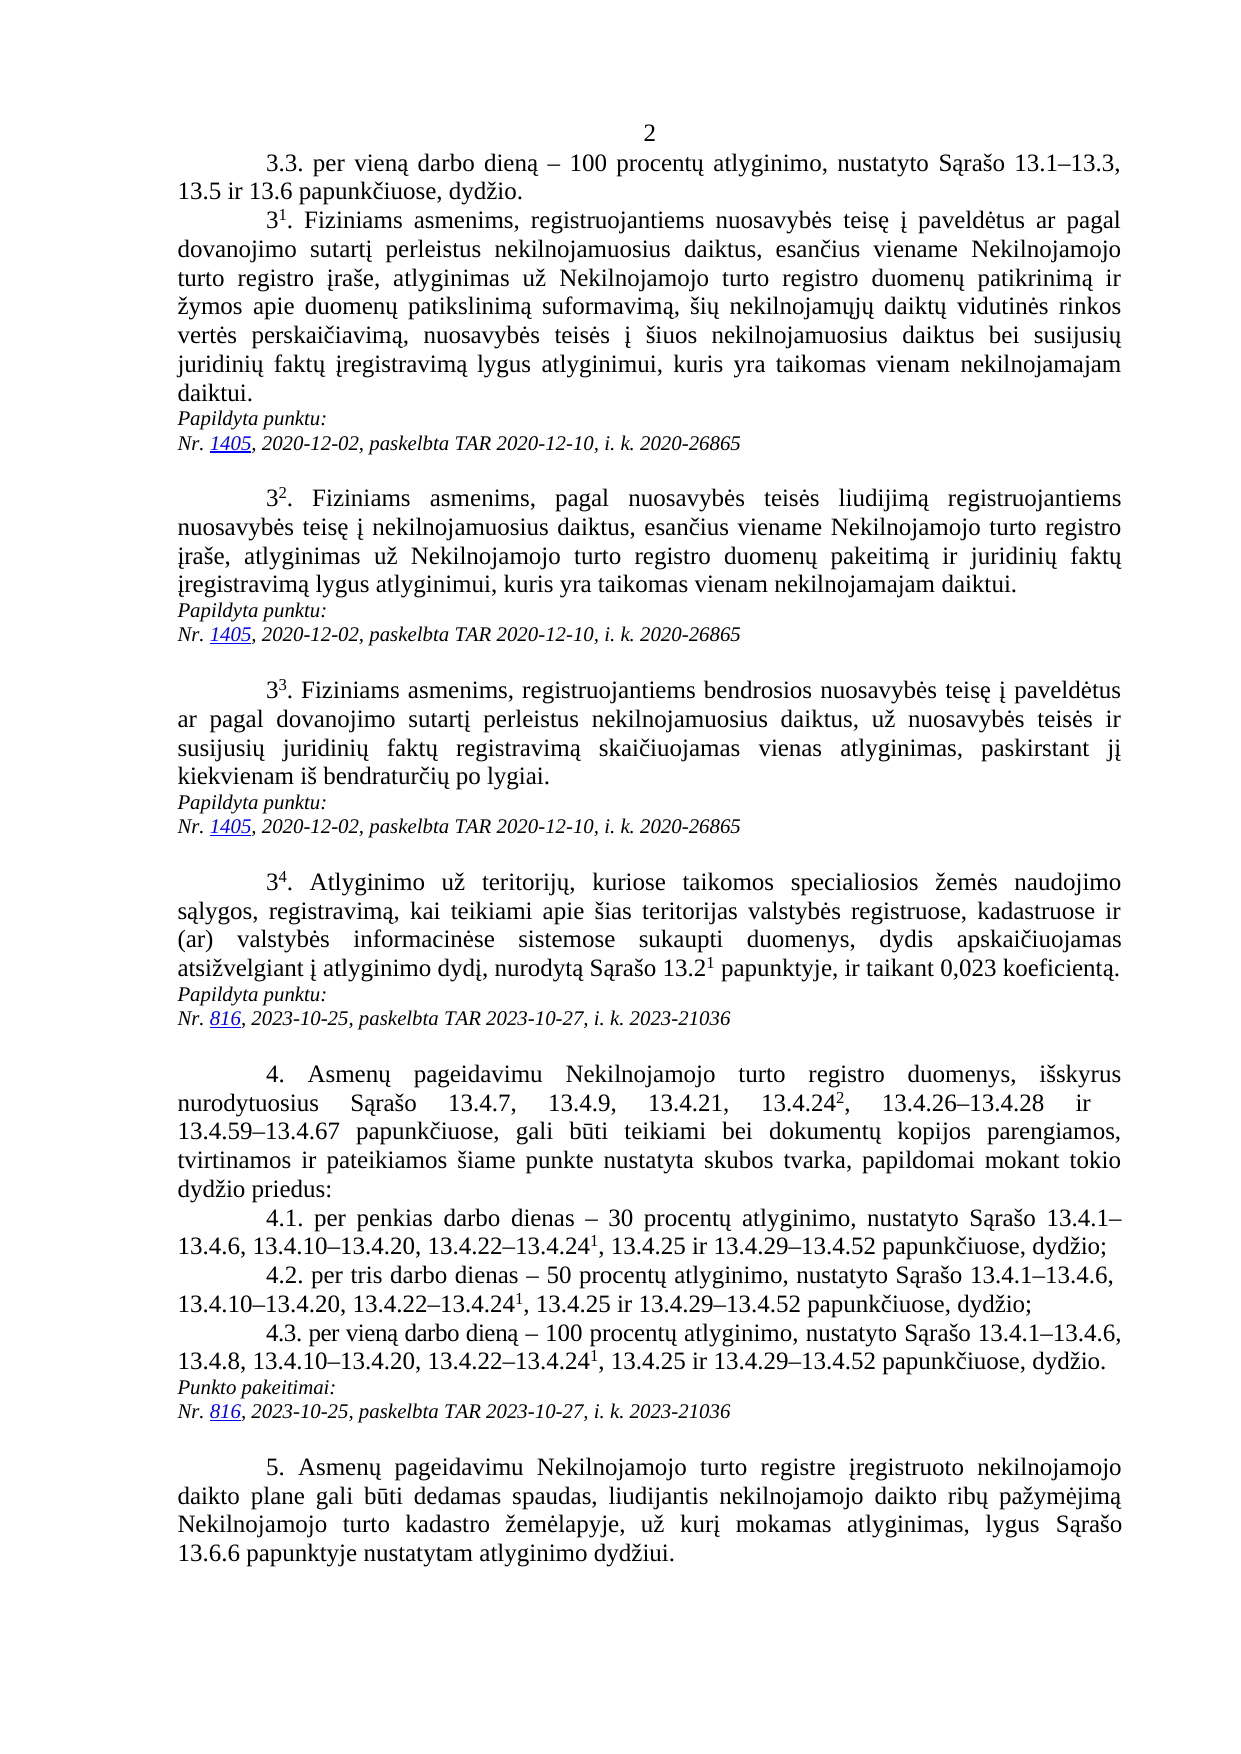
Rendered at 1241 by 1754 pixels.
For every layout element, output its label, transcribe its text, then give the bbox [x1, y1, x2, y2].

text 3.3. per vieną darbo dieną – 100 procentų atlyginimo, nustatyto Sąrašo 13.1–13.3, 13.5 ir 13.6 papunkčiuose, dydžio. [177, 148, 1122, 205]
text Nr. 1405, 2020-12-02, paskelbta TAR 2020-12-10, i. k. 2020-26865 [177, 814, 1122, 838]
text 31. Fiziniams asmenims, registruojantiems nuosavybės teisę į paveldėtus ar pagal dovanojimo sutartį perleistus nekilnojamuosius daiktus, esančius viename Nekilnojamojo turto registro įraše, atlyginimas už Nekilnojamojo turto registro duomenų patikrinimą ir žymos apie duomenų patikslinimą suformavimą, šių nekilnojamųjų daiktų vidutinės rinkos vertės perskaičiavimą, nuosavybės teisės į šiuos nekilnojamuosius daiktus bei susijusių juridinių faktų įregistravimą lygus atlyginimui, kuris yra taikomas vienam nekilnojamajam daiktui. [177, 205, 1122, 406]
text Papildyta punktu: [177, 406, 1122, 430]
text Nr. 816, 2023-10-25, paskelbta TAR 2023-10-27, i. k. 2023-21036 [177, 1006, 1122, 1030]
text Nr. 1405, 2020-12-02, paskelbta TAR 2020-12-10, i. k. 2020-26865 [177, 622, 1122, 646]
text 4. Asmenų pageidavimu Nekilnojamojo turto registro duomenys, išskyrus nurodytuosius Sąrašo 13.4.7, 13.4.9, 13.4.21, 13.4.242, 13.4.26–13.4.28 ir 13.4.59–13.4.67 papunkčiuose, gali būti teikiami bei dokumentų kopijos parengiamos, tvirtinamos ir pateikiamos šiame punkte nustatyta skubos tvarka, papildomai mokant tokio dydžio priedus: [177, 1059, 1122, 1203]
text Nr. 816, 2023-10-25, paskelbta TAR 2023-10-27, i. k. 2023-21036 [177, 1399, 1122, 1423]
text 4.2. per tris darbo dienas – 50 procentų atlyginimo, nustatyto Sąrašo 13.4.1–13.4.6, 13.4.10–13.4.20, 13.4.22–13.4.241, 13.4.25 ir 13.4.29–13.4.52 papunkčiuose, dydžio; [177, 1260, 1122, 1318]
text Punkto pakeitimai: [177, 1375, 1122, 1399]
text 33. Fiziniams asmenims, registruojantiems bendrosios nuosavybės teisę į paveldėtus ar pagal dovanojimo sutartį perleistus nekilnojamuosius daiktus, už nuosavybės teisės ir susijusių juridinių faktų registravimą skaičiuojamas vienas atlyginimas, paskirstant jį kiekvienam iš bendraturčių po lygiai. [177, 675, 1122, 790]
text 5. Asmenų pageidavimu Nekilnojamojo turto registre įregistruoto nekilnojamojo daikto plane gali būti dedamas spaudas, liudijantis nekilnojamojo daikto ribų pažymėjimą Nekilnojamojo turto kadastro žemėlapyje, už kurį mokamas atlyginimas, lygus Sąrašo 13.6.6 papunktyje nustatytam atlyginimo dydžiui. [177, 1452, 1122, 1567]
text Papildyta punktu: [177, 790, 1122, 814]
text Papildyta punktu: [177, 598, 1122, 622]
text Nr. 1405, 2020-12-02, paskelbta TAR 2020-12-10, i. k. 2020-26865 [177, 430, 1122, 454]
text Papildyta punktu: [177, 982, 1122, 1006]
text 32. Fiziniams asmenims, pagal nuosavybės teisės liudijimą registruojantiems nuosavybės teisę į nekilnojamuosius daiktus, esančius viename Nekilnojamojo turto registro įraše, atlyginimas už Nekilnojamojo turto registro duomenų pakeitimą ir juridinių faktų įregistravimą lygus atlyginimui, kuris yra taikomas vienam nekilnojamajam daiktui. [177, 483, 1122, 598]
text 4.1. per penkias darbo dienas – 30 procentų atlyginimo, nustatyto Sąrašo 13.4.1–13.4.6, 13.4.10–13.4.20, 13.4.22–13.4.241, 13.4.25 ir 13.4.29–13.4.52 papunkčiuose, dydžio; [177, 1203, 1122, 1260]
text 4.3. per vieną darbo dieną – 100 procentų atlyginimo, nustatyto Sąrašo 13.4.1–13.4.6, 13.4.8, 13.4.10–13.4.20, 13.4.22–13.4.241, 13.4.25 ir 13.4.29–13.4.52 papunkčiuose, dydžio. [177, 1318, 1122, 1375]
text 34. Atlyginimo už teritorijų, kuriose taikomos specialiosios žemės naudojimo sąlygos, registravimą, kai teikiami apie šias teritorijas valstybės registruose, kadastruose ir (ar) valstybės informacinėse sistemose sukaupti duomenys, dydis apskaičiuojamas atsižvelgiant į atlyginimo dydį, nurodytą Sąrašo 13.21 papunktyje, ir taikant 0,023 koeficientą. [177, 867, 1122, 982]
